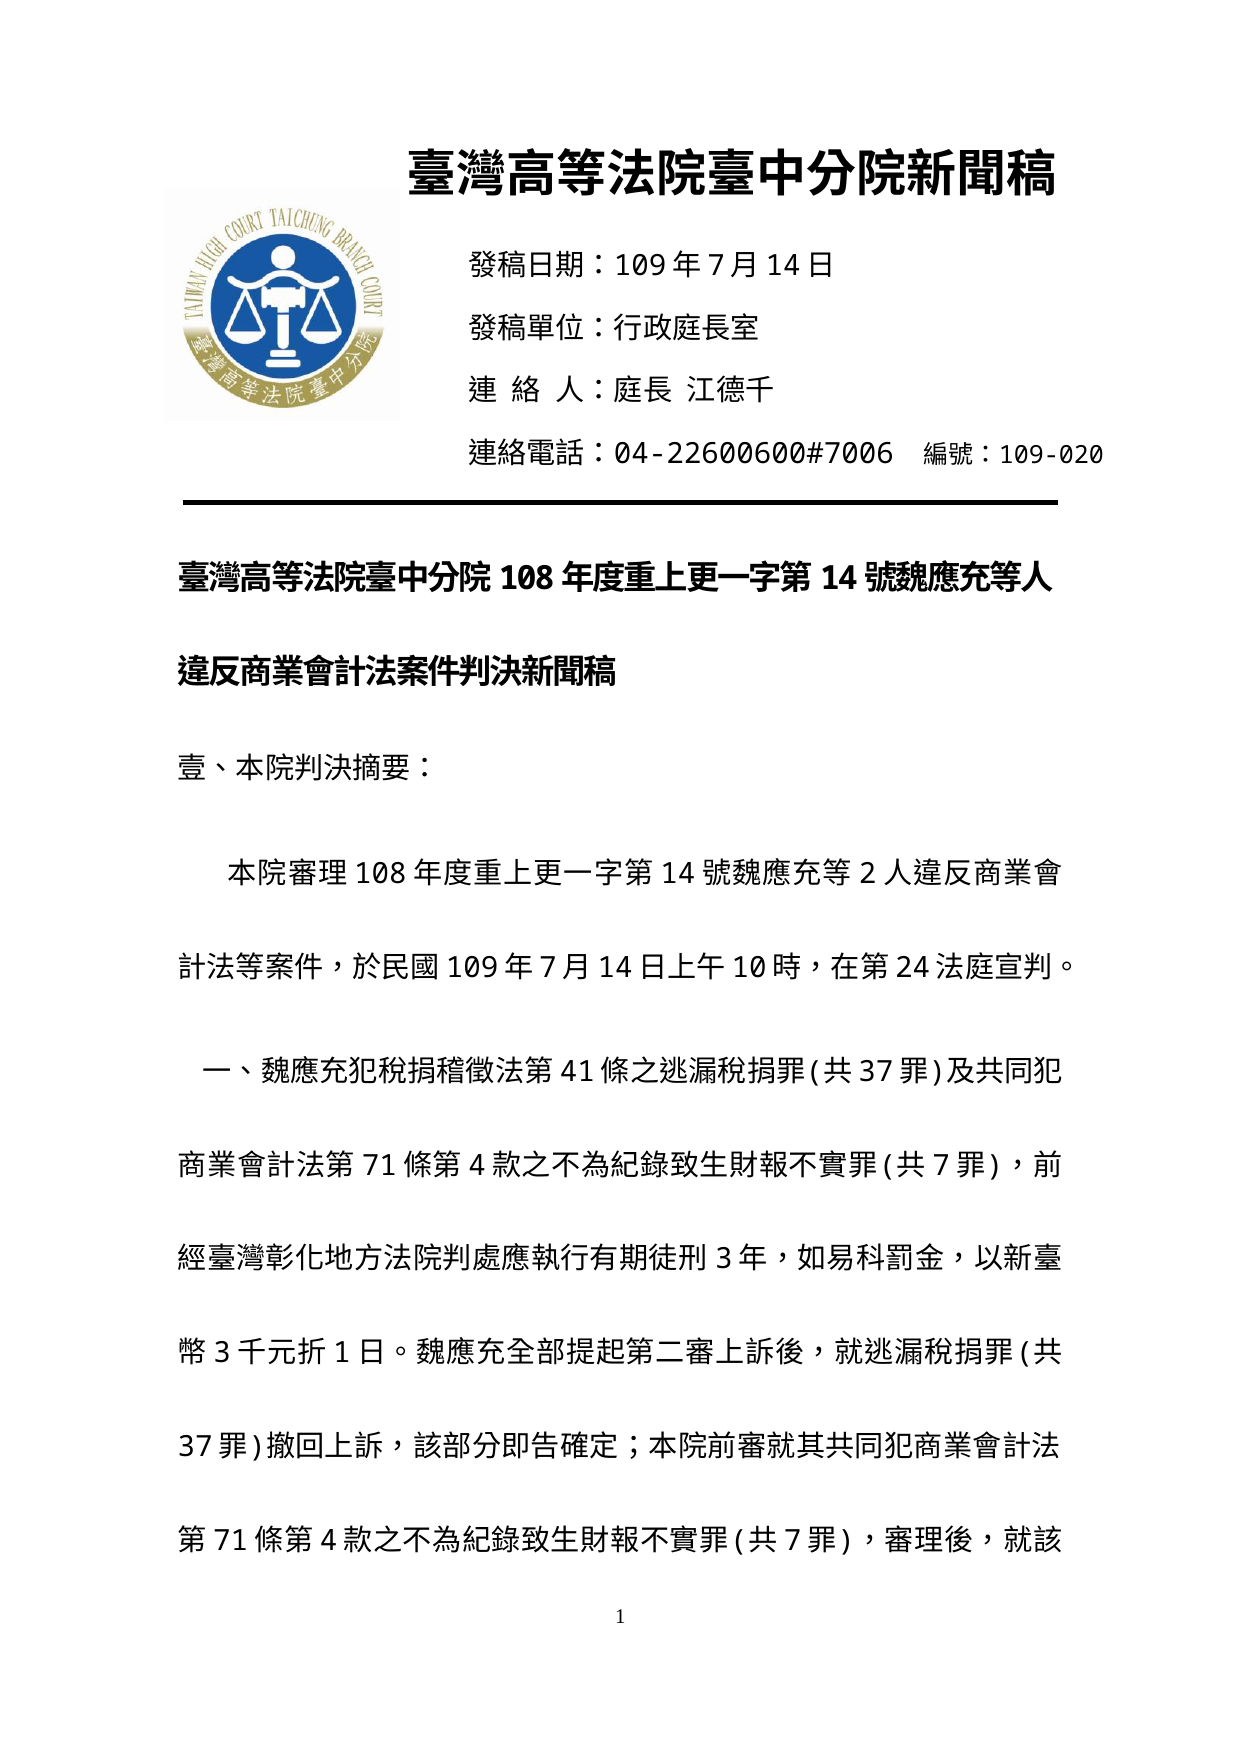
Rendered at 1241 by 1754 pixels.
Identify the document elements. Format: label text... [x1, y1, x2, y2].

text 一、魏應充犯稅捐稽徵法第41條之逃漏稅捐罪(共37罪)及共同犯商業會計法第71條第4款之不為紀錄致生財報不實罪(共7罪)，前經臺灣彰化地方法院判處應執行有期徒刑3年，如易科罰金，以新臺幣3千元折1日。魏應充全部提起第二審上訴後，就逃漏稅捐罪(共37罪)撤回上訴，該部分即告確定；本院前審就其共同犯商業會計法第71條第4款之不為紀錄致生財報不實罪(共7罪)，審理後，就該部分撤銷原判決，改判應執行有期徒刑2年。魏應充提起第三審上訴，經最高法院撤銷發回本院，本院更一審審理後，就該部分仍撤銷原判決，改判應執行有期徒刑1年10月，如易科罰金，以新臺幣3千元折1日。本案仍得上訴最高法院，全案尚未確定。 [177, 1027, 1063, 1558]
table_header 臺灣高等法院臺中分院新聞稿 發稿日期：109年7月14日 發稿單位：行政庭長室 連 絡 人：庭長 江德千 連絡電話：04-22600600#7006 編號：109-020 [404, 96, 1120, 471]
table_header [161, 96, 403, 471]
text 本院審理108年度重上更一字第14號魏應充等2人違反商業會計法等案件，於民國109年7月14日上午10時，在第24法庭宣判。 [177, 829, 1063, 985]
text 臺灣高等法院臺中分院108年度重上更一字第14號魏應充等人違反商業會計法案件判決新聞稿 [177, 534, 1063, 690]
text 壹、本院判決摘要： [177, 724, 1063, 787]
